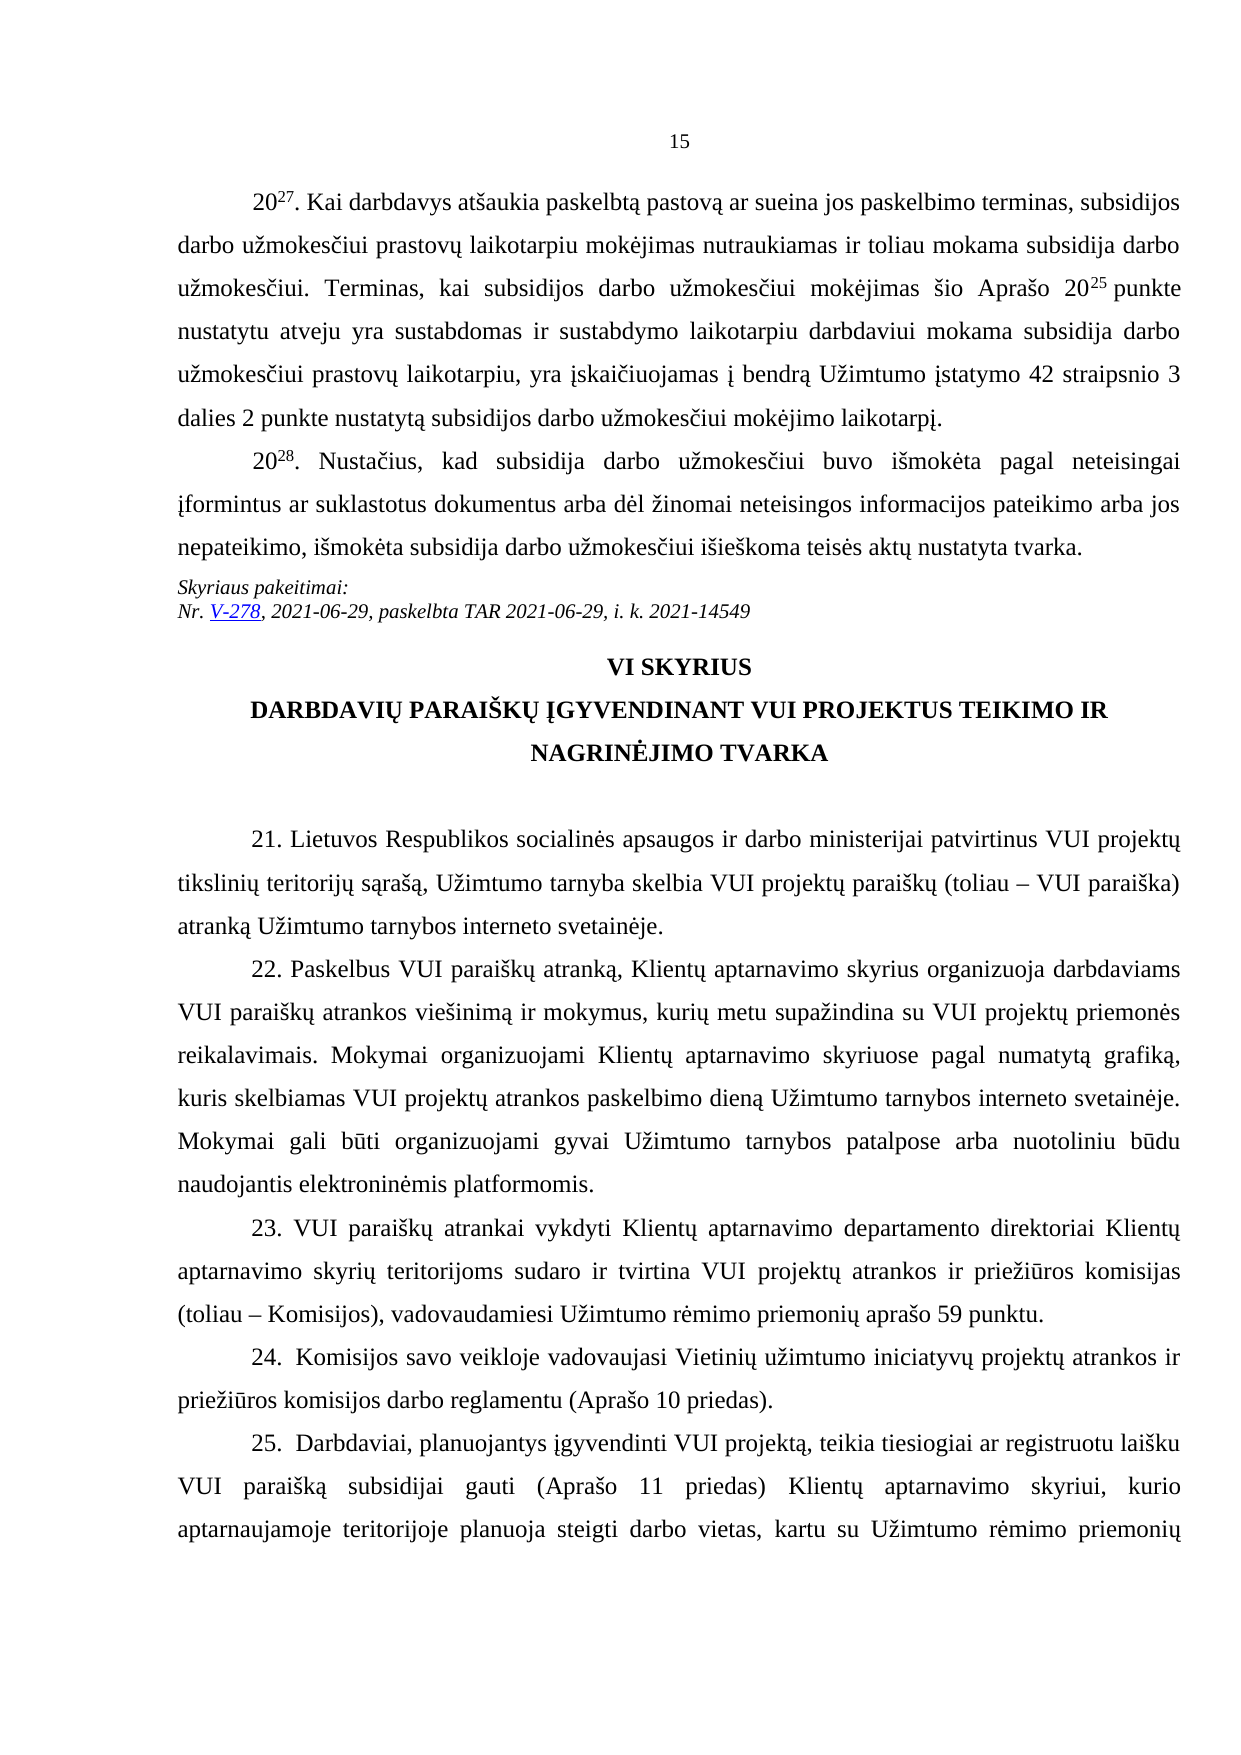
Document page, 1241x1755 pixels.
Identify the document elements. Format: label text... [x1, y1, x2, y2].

text DARBDAVIŲ PARAIŠKŲ ĮGYVENDINANT VUI PROJEKTUS TEIKIMO IR NAGRINĖJIMO TVARKA [177, 695, 1181, 767]
text 24. Komisijos savo veikloje vadovaujasi Vietinių užimtumo iniciatyvų projektų atrankos ir priežiūros komisijos darbo reglamentu (Aprašo 10 priedas). [177, 1342, 1181, 1414]
text 21. Lietuvos Respublikos socialinės apsaugos ir darbo ministerijai patvirtinus VUI projektų tikslinių teritorijų sąrašą, Užimtumo tarnyba skelbia VUI projektų paraiškų (toliau – VUI paraiška) atranką Užimtumo tarnybos interneto svetainėje. [177, 824, 1181, 939]
text 2028. Nustačius, kad subsidija darbo užmokesčiui buvo išmokėta pagal neteisingai įformintus ar suklastotus dokumentus arba dėl žinomai neteisingos informacijos pateikimo arba jos nepateikimo, išmokėta subsidija darbo užmokesčiui išieškoma teisės aktų nustatyta tvarka. [177, 446, 1181, 561]
text 23. VUI paraiškų atrankai vykdyti Klientų aptarnavimo departamento direktoriai Klientų aptarnavimo skyrių teritorijoms sudaro ir tvirtina VUI projektų atrankos ir priežiūros komisijas (toliau – Komisijos), vadovaudamiesi Užimtumo rėmimo priemonių aprašo 59 punktu. [177, 1213, 1181, 1328]
text VI SKYRIUS [177, 652, 1181, 681]
text 22. Paskelbus VUI paraiškų atranką, Klientų aptarnavimo skyrius organizuoja darbdaviams VUI paraiškų atrankos viešinimą ir mokymus, kurių metu supažindina su VUI projektų priemonės reikalavimais. Mokymai organizuojami Klientų aptarnavimo skyriuose pagal numatytą grafiką, kuris skelbiamas VUI projektų atrankos paskelbimo dieną Užimtumo tarnybos interneto svetainėje. Mokymai gali būti organizuojami gyvai Užimtumo tarnybos patalpose arba nuotoliniu būdu naudojantis elektroninėmis platformomis. [177, 954, 1181, 1198]
text Nr. V-278, 2021-06-29, paskelbta TAR 2021-06-29, i. k. 2021-14549 [177, 599, 1181, 623]
text 2027. Kai darbdavys atšaukia paskelbtą pastovą ar sueina jos paskelbimo terminas, subsidijos darbo užmokesčiui prastovų laikotarpiu mokėjimas nutraukiamas ir toliau mokama subsidija darbo užmokesčiui. Terminas, kai subsidijos darbo užmokesčiui mokėjimas šio Aprašo 2025 punkte nustatytu atveju yra sustabdomas ir sustabdymo laikotarpiu darbdaviui mokama subsidija darbo užmokesčiui prastovų laikotarpiu, yra įskaičiuojamas į bendrą Užimtumo įstatymo 42 straipsnio 3 dalies 2 punkte nustatytą subsidijos darbo užmokesčiui mokėjimo laikotarpį. [177, 187, 1181, 431]
text Skyriaus pakeitimai: [177, 575, 1181, 599]
text 25. Darbdaviai, planuojantys įgyvendinti VUI projektą, teikia tiesiogiai ar registruotu laišku VUI paraišką subsidijai gauti (Aprašo 11 priedas) Klientų aptarnavimo skyriui, kurio aptarnaujamoje teritorijoje planuoja steigti darbo vietas, kartu su Užimtumo rėmimo priemonių [177, 1428, 1181, 1543]
